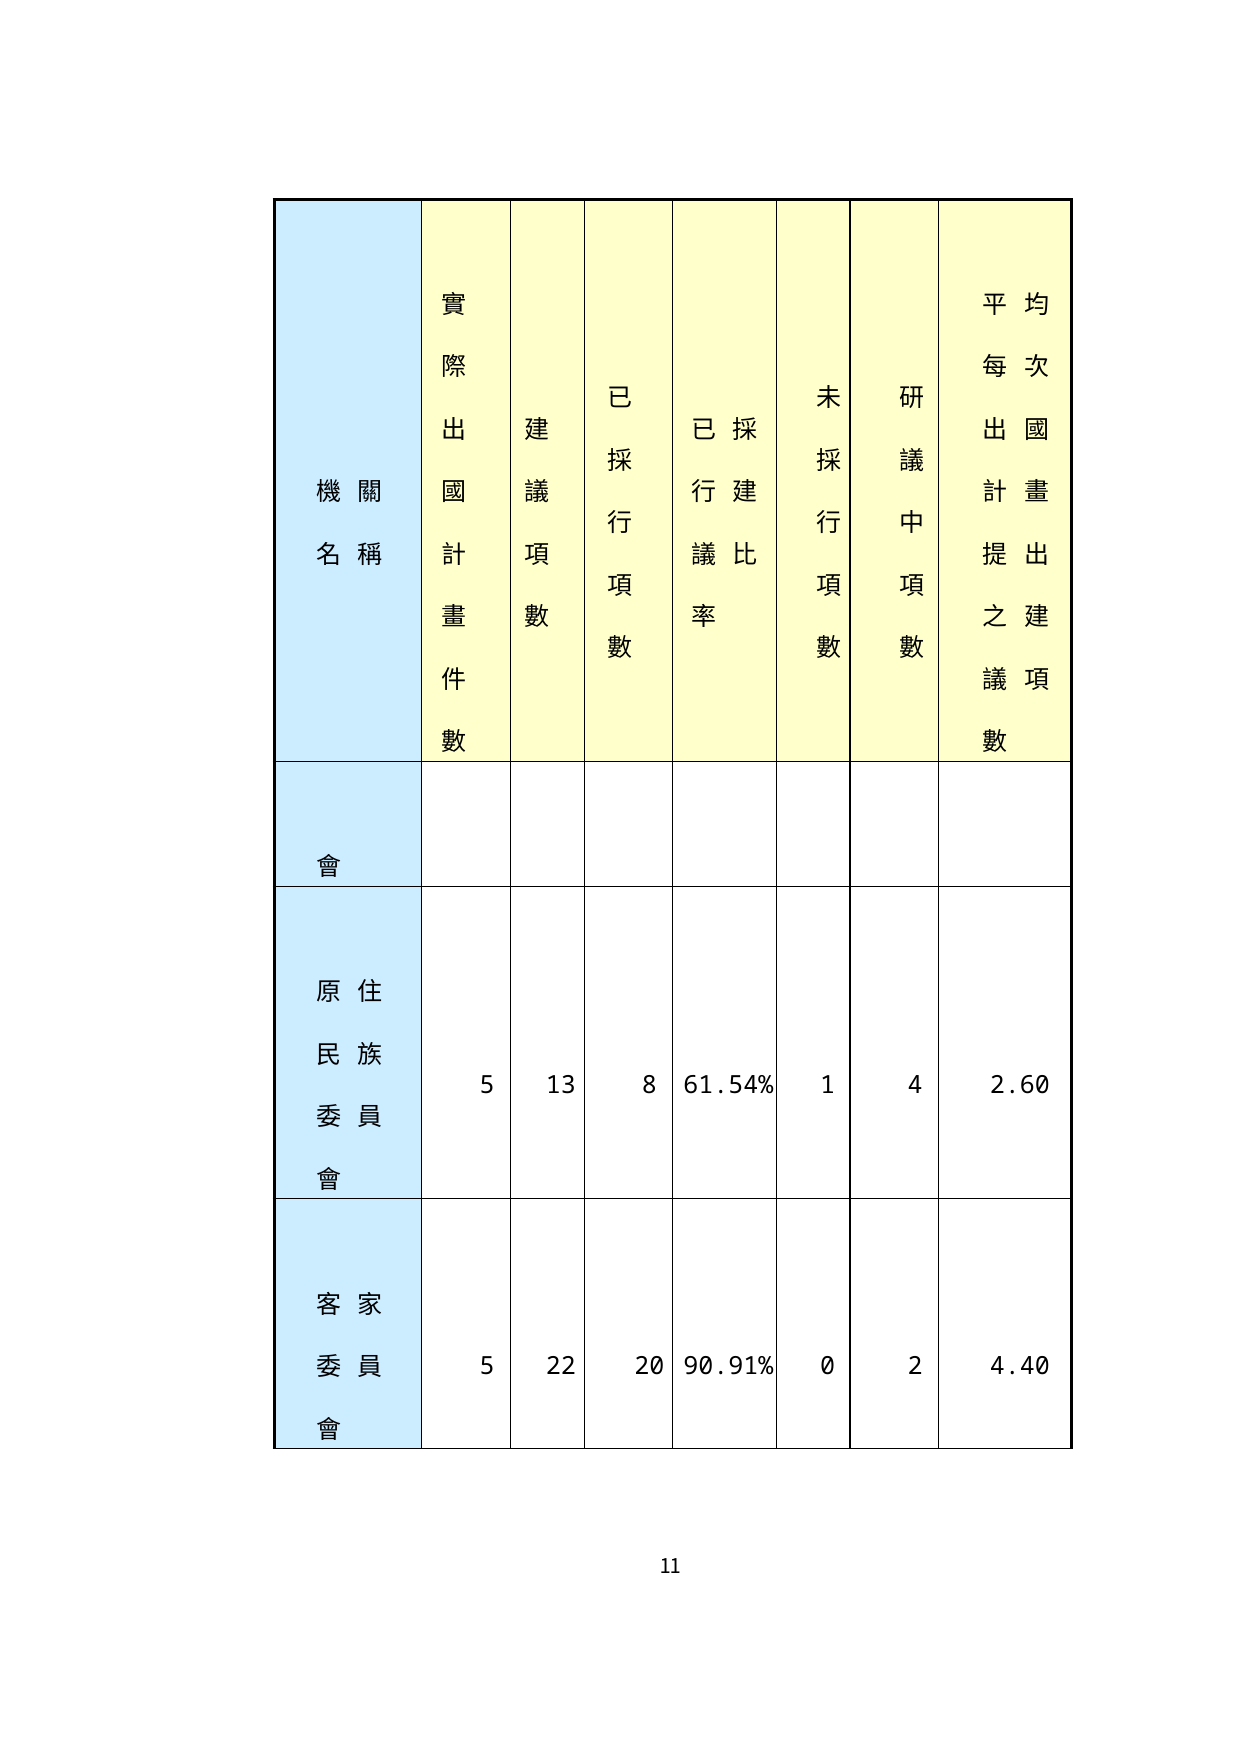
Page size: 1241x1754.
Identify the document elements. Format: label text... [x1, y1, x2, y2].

table_cell 2 [851, 1199, 938, 1448]
table_cell 5 [422, 887, 510, 1198]
table_cell 原住民族委員會 [276, 887, 421, 1198]
table_cell [777, 762, 849, 886]
table_cell 20 [585, 1199, 672, 1448]
table_cell 客家委員會 [276, 1199, 421, 1448]
table_header 研議中項數 [851, 201, 938, 761]
table_cell [511, 762, 584, 886]
table_cell 5 [422, 1199, 510, 1448]
table_header 建議項數 [511, 201, 584, 761]
table_header 平均每次出國計畫提出之建議項數 [939, 201, 1070, 761]
table_cell 61.54% [673, 887, 776, 1198]
table_header 機關名稱 [276, 201, 421, 761]
table_cell 2.60 [939, 887, 1070, 1198]
table_cell [585, 762, 672, 886]
table_cell 1 [777, 887, 849, 1198]
table_cell 8 [585, 887, 672, 1198]
table_header 實際出國計畫件數 [422, 201, 510, 761]
table_cell [851, 762, 938, 886]
table_cell [939, 762, 1070, 886]
table_cell 90.91% [673, 1199, 776, 1448]
table_cell 13 [511, 887, 584, 1198]
table_header 已採行項數 [585, 201, 672, 761]
table_header 未採行項數 [777, 201, 849, 761]
table_cell [422, 762, 510, 886]
table_cell 0 [777, 1199, 849, 1448]
table_cell 22 [511, 1199, 584, 1448]
table_cell 4.40 [939, 1199, 1070, 1448]
table_header 已採行建議比率 [673, 201, 776, 761]
table_cell 4 [851, 887, 938, 1198]
table_cell [673, 762, 776, 886]
table_cell 會 [276, 762, 421, 886]
